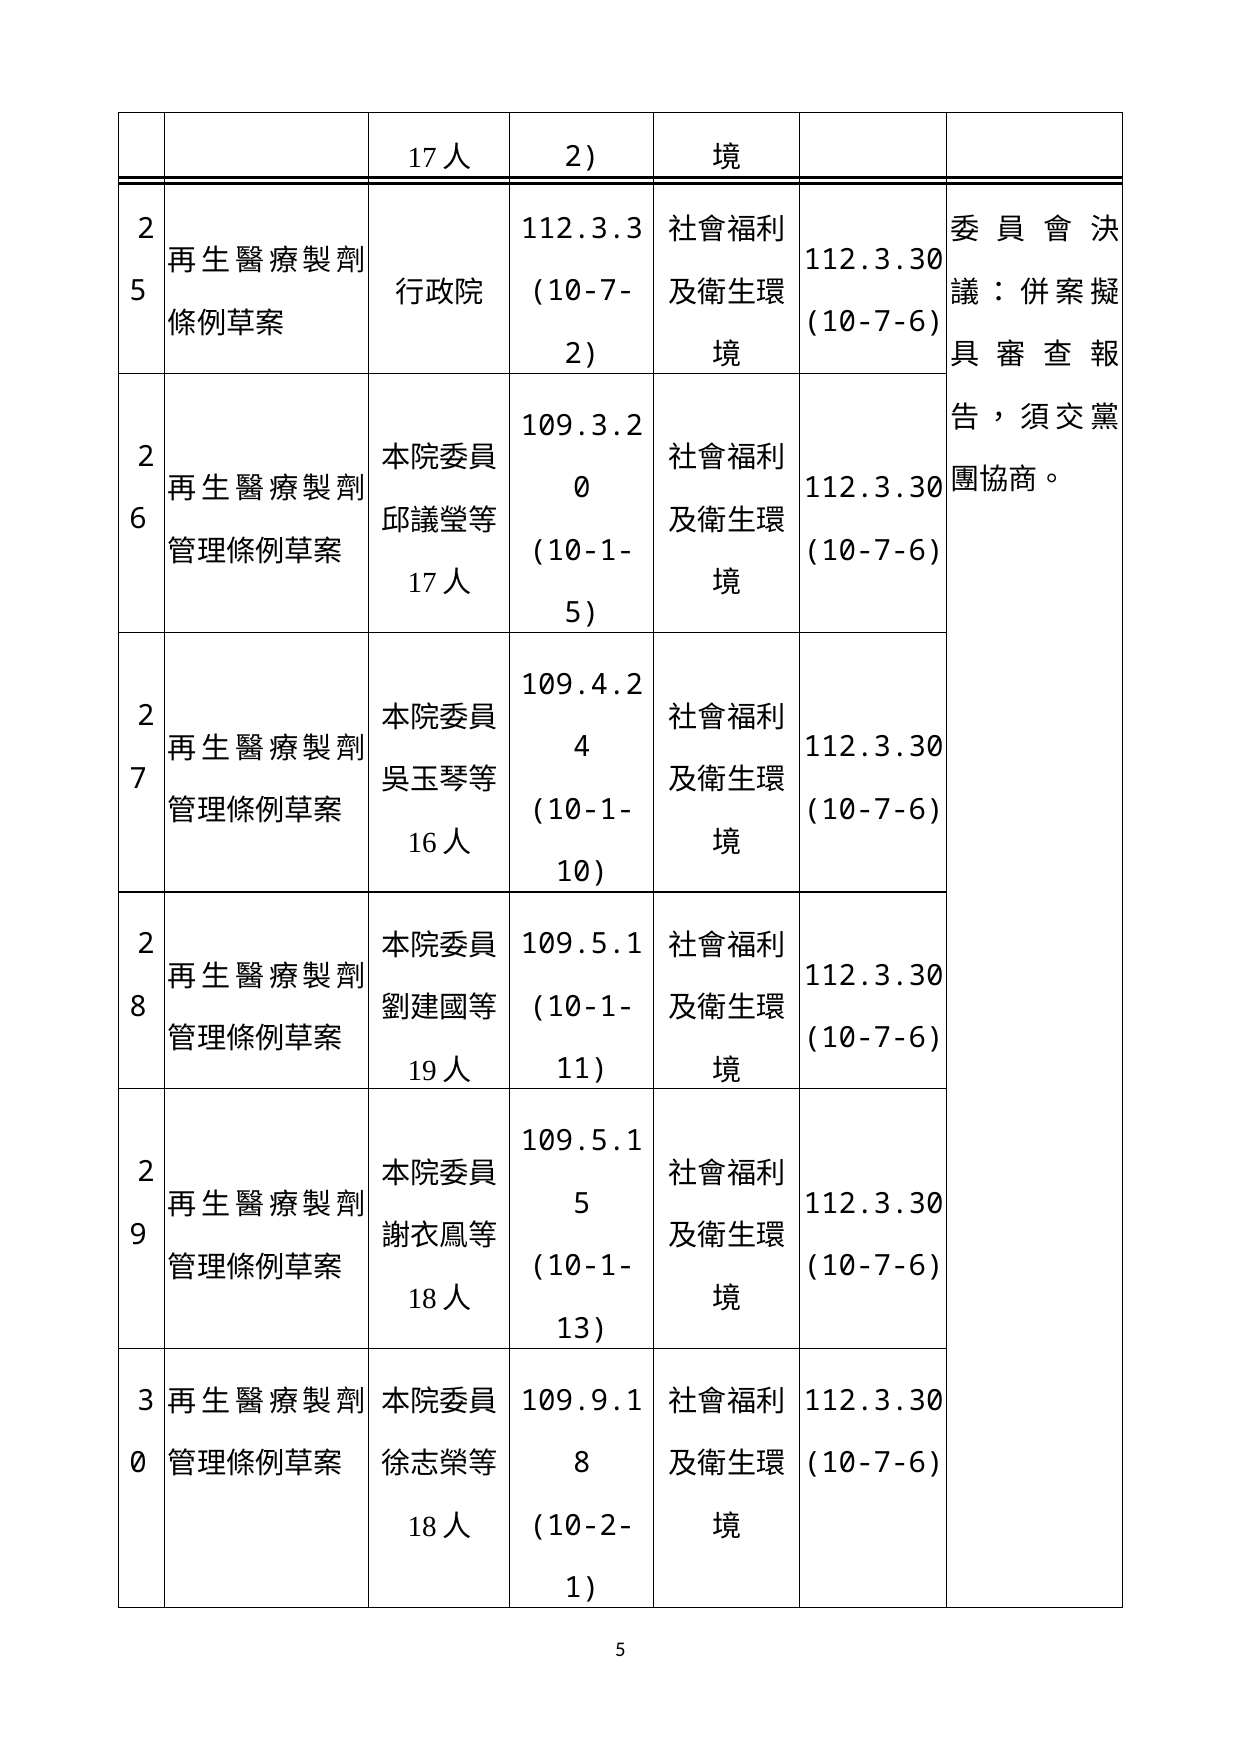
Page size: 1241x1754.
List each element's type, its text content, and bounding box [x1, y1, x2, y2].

table_cell 再生醫療製劑管理條例草案 [165, 1089, 368, 1348]
table_cell 109.5.15 (10-1-13) [510, 1089, 653, 1348]
table_cell 委員會決議：併案擬具審查報告，須交黨團協商。 [947, 185, 1122, 1607]
table_cell 再生醫療製劑管理條例草案 [165, 374, 368, 632]
table_cell 本院委員 謝衣鳯等18人 [369, 1089, 509, 1348]
table_cell 再生醫療製劑條例草案 [165, 185, 368, 373]
table_cell [119, 1089, 164, 1348]
table_cell 109.9.18 (10-2-1) [510, 1349, 653, 1607]
table_cell 本院委員 徐志榮等18人 [369, 1349, 509, 1607]
table_cell 112.3.30 (10-7-6) [800, 893, 946, 1088]
table_cell [119, 893, 164, 1088]
table_cell 行政院 [369, 185, 509, 373]
table_cell 社會福利及衛生環境 [654, 185, 799, 373]
table_cell [800, 113, 946, 176]
table_cell 112.3.30 (10-7-6) [800, 1089, 946, 1348]
table_cell [947, 113, 1122, 176]
table_cell [119, 374, 164, 632]
table_cell [119, 633, 164, 891]
table_cell 再生醫療製劑管理條例草案 [165, 1349, 368, 1607]
table_cell 本院委員 邱議瑩等17人 [369, 374, 509, 632]
table_cell 境 [654, 113, 799, 176]
table_cell 109.5.1 (10-1-11) [510, 893, 653, 1088]
table_cell 社會福利及衛生環境 [654, 374, 799, 632]
table_cell 本院委員 吳玉琴等16人 [369, 633, 509, 891]
table_cell 社會福利及衛生環境 [654, 1089, 799, 1348]
table_cell 社會福利及衛生環境 [654, 1349, 799, 1607]
table_cell [119, 113, 164, 176]
table_cell 112.3.30 (10-7-6) [800, 1349, 946, 1607]
table_cell 再生醫療製劑管理條例草案 [165, 633, 368, 891]
table_cell 2) [510, 113, 653, 176]
table_cell 本院委員 劉建國等19人 [369, 893, 509, 1088]
table_cell 再生醫療製劑管理條例草案 [165, 893, 368, 1088]
table_cell 109.3.20 (10-1-5) [510, 374, 653, 632]
table_cell 109.4.24 (10-1-10) [510, 633, 653, 891]
table_cell 社會福利及衛生環境 [654, 893, 799, 1088]
table_cell 112.3.3 (10-7-2) [510, 185, 653, 373]
table_cell 社會福利及衛生環境 [654, 633, 799, 891]
table_cell [119, 185, 164, 373]
table_cell 112.3.30 (10-7-6) [800, 185, 946, 373]
table_cell 112.3.30 (10-7-6) [800, 374, 946, 632]
table_cell 112.3.30 (10-7-6) [800, 633, 946, 891]
table_cell 17人 [369, 113, 509, 176]
table_cell [119, 1349, 164, 1607]
table_cell [165, 113, 368, 176]
